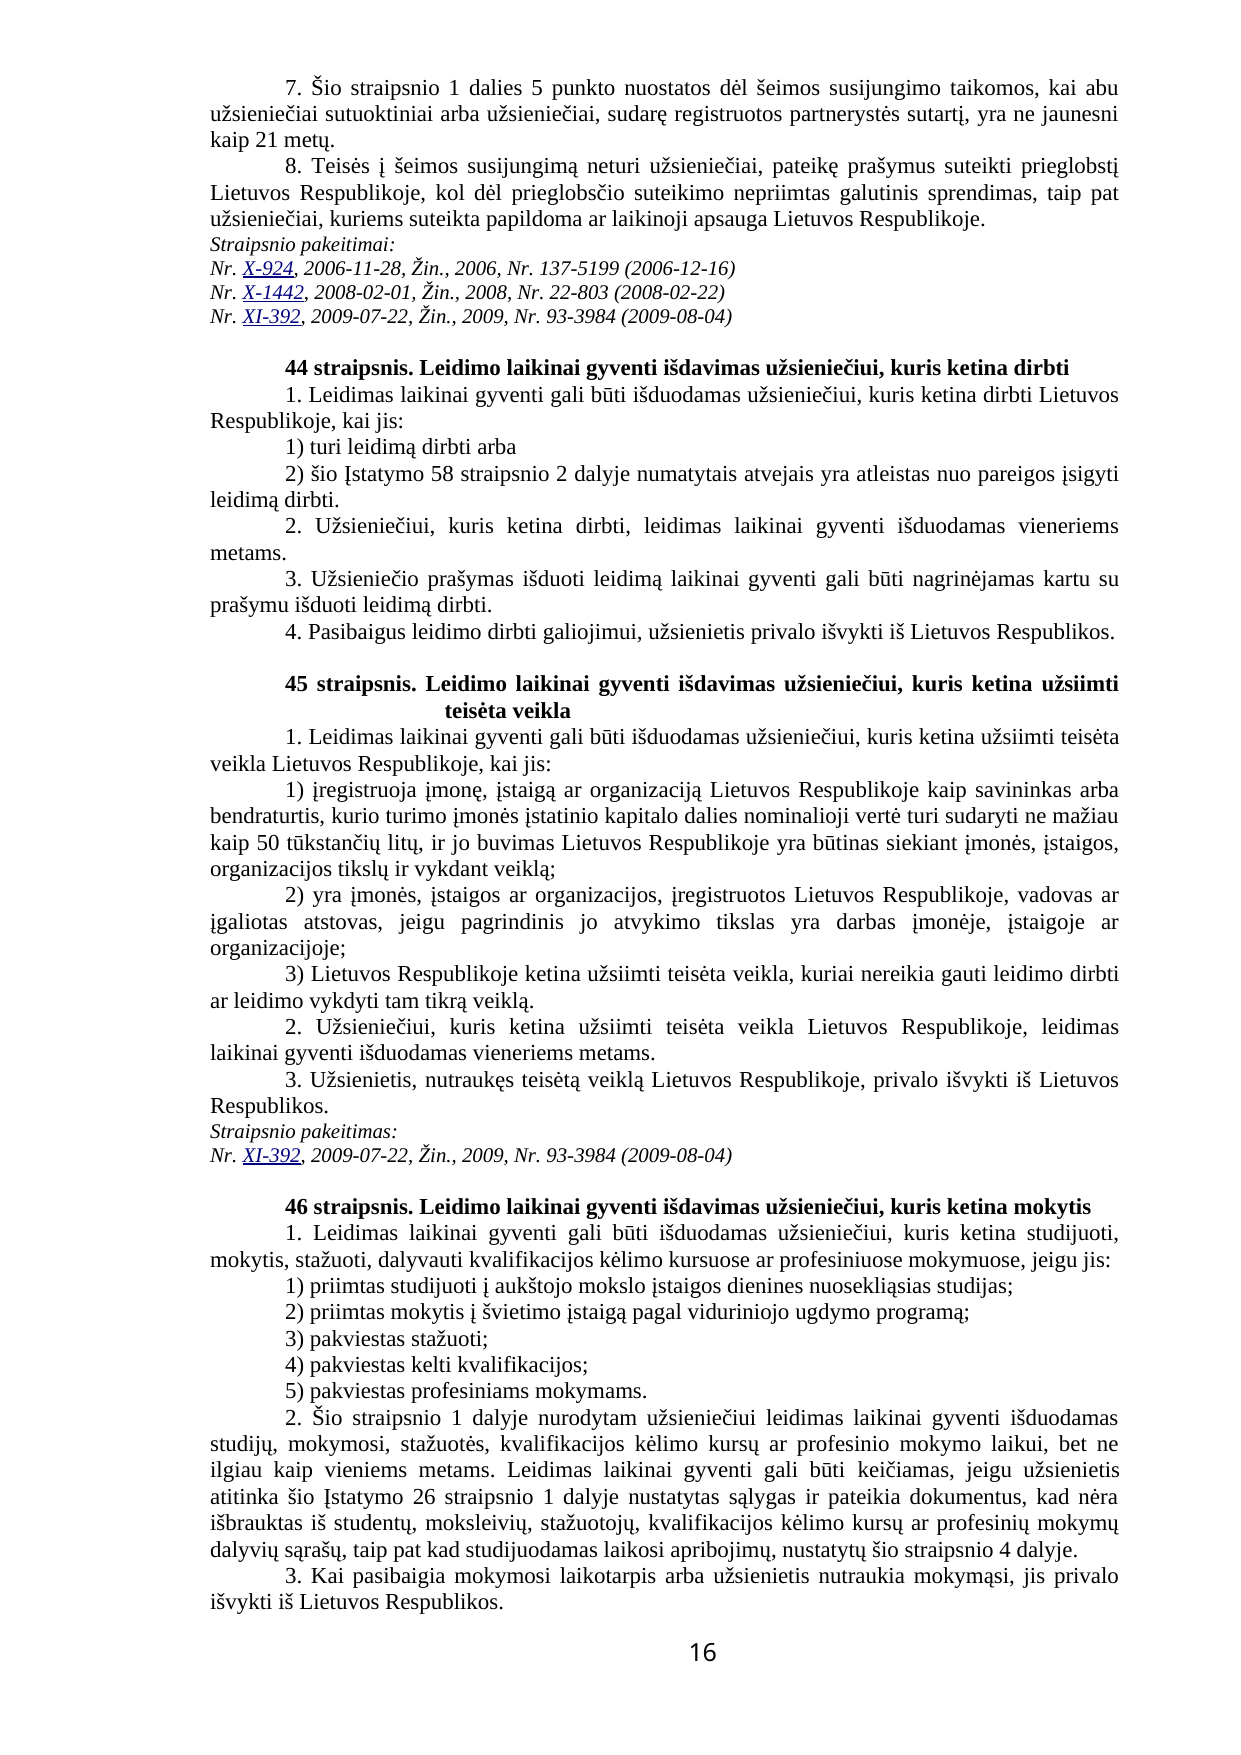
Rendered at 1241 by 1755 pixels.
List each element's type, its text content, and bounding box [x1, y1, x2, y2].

text Nr. X-924, 2006-11-28, Žin., 2006, Nr. 137-5199 (2006-12-16) [210, 256, 1120, 280]
text 8. Teisės į šeimos susijungimą neturi užsieniečiai, pateikę prašymus suteikti prieglobstį Lietuvos Respublikoje, kol dėl prieglobsčio suteikimo nepriimtas galutinis sprendimas, taip pat užsieniečiai, kuriems suteikta papildoma ar laikinoji apsauga Lietuvos Respublikoje. [210, 153, 1120, 232]
text 4) pakviestas kelti kvalifikacijos; [210, 1351, 1120, 1377]
text 1. Leidimas laikinai gyventi gali būti išduodamas užsieniečiui, kuris ketina užsiimti teisėta veikla Lietuvos Respublikoje, kai jis: [210, 723, 1120, 776]
text 44 straipsnis. Leidimo laikinai gyventi išdavimas užsieniečiui, kuris ketina dirbti [285, 354, 1120, 381]
text 3. Užsienietis, nutraukęs teisėtą veiklą Lietuvos Respublikoje, privalo išvykti iš Lietuvos Respublikos. [210, 1066, 1120, 1118]
text 1) priimtas studijuoti į aukštojo mokslo įstaigos dienines nuosekliąsias studijas; [210, 1272, 1120, 1298]
text 2. Šio straipsnio 1 dalyje nurodytam užsieniečiui leidimas laikinai gyventi išduodamas studijų, mokymosi, stažuotės, kvalifikacijos kėlimo kursų ar profesinio mokymo laikui, bet ne ilgiau kaip vieniems metams. Leidimas laikinai gyventi gali būti keičiamas, jeigu užsienietis atitinka šio Įstatymo 26 straipsnio 1 dalyje nustatytas sąlygas ir pateikia dokumentus, kad nėra išbrauktas iš studentų, moksleivių, stažuotojų, kvalifikacijos kėlimo kursų ar profesinių mokymų dalyvių sąrašų, taip pat kad studijuodamas laikosi apribojimų, nustatytų šio straipsnio 4 dalyje. [210, 1404, 1120, 1562]
text 5) pakviestas profesiniams mokymams. [210, 1377, 1120, 1404]
text 3) pakviestas stažuoti; [210, 1325, 1120, 1351]
text 2. Užsieniečiui, kuris ketina dirbti, leidimas laikinai gyventi išduodamas vieneriems metams. [210, 512, 1120, 565]
text 2. Užsieniečiui, kuris ketina užsiimti teisėta veikla Lietuvos Respublikoje, leidimas laikinai gyventi išduodamas vieneriems metams. [210, 1013, 1120, 1066]
text 1. Leidimas laikinai gyventi gali būti išduodamas užsieniečiui, kuris ketina dirbti Lietuvos Respublikoje, kai jis: [210, 381, 1120, 433]
text 1. Leidimas laikinai gyventi gali būti išduodamas užsieniečiui, kuris ketina studijuoti, mokytis, stažuoti, dalyvauti kvalifikacijos kėlimo kursuose ar profesiniuose mokymuose, jeigu jis: [210, 1219, 1120, 1272]
text Straipsnio pakeitimai: [210, 232, 1120, 256]
text 2) yra įmonės, įstaigos ar organizacijos, įregistruotos Lietuvos Respublikoje, vadovas ar įgaliotas atstovas, jeigu pagrindinis jo atvykimo tikslas yra darbas įmonėje, įstaigoje ar organizacijoje; [210, 881, 1120, 960]
text 46 straipsnis. Leidimo laikinai gyventi išdavimas užsieniečiui, kuris ketina mokytis [285, 1193, 1120, 1219]
text 2) priimtas mokytis į švietimo įstaigą pagal viduriniojo ugdymo programą; [210, 1298, 1120, 1325]
text 7. Šio straipsnio 1 dalies 5 punkto nuostatos dėl šeimos susijungimo taikomos, kai abu užsieniečiai sutuoktiniai arba užsieniečiai, sudarę registruotos partnerystės sutartį, yra ne jaunesni kaip 21 metų. [210, 73, 1120, 153]
text 45 straipsnis. Leidimo laikinai gyventi išdavimas užsieniečiui, kuris ketina užsiimti teisėta veikla [285, 671, 1120, 723]
text Nr. XI-392, 2009-07-22, Žin., 2009, Nr. 93-3984 (2009-08-04) [210, 1143, 1120, 1167]
text 1) turi leidimą dirbti arba [210, 433, 1120, 460]
text Straipsnio pakeitimas: [210, 1118, 1120, 1143]
text 1) įregistruoja įmonę, įstaigą ar organizaciją Lietuvos Respublikoje kaip savininkas arba bendraturtis, kurio turimo įmonės įstatinio kapitalo dalies nominalioji vertė turi sudaryti ne mažiau kaip 50 tūkstančių litų, ir jo buvimas Lietuvos Respublikoje yra būtinas siekiant įmonės, įstaigos, organizacijos tikslų ir vykdant veiklą; [210, 776, 1120, 881]
text Nr. XI-392, 2009-07-22, Žin., 2009, Nr. 93-3984 (2009-08-04) [210, 304, 1120, 328]
text 4. Pasibaigus leidimo dirbti galiojimui, užsienietis privalo išvykti iš Lietuvos Respublikos. [210, 618, 1120, 644]
text 3) Lietuvos Respublikoje ketina užsiimti teisėta veikla, kuriai nereikia gauti leidimo dirbti ar leidimo vykdyti tam tikrą veiklą. [210, 960, 1120, 1013]
text Nr. X-1442, 2008-02-01, Žin., 2008, Nr. 22-803 (2008-02-22) [210, 280, 1120, 304]
text 3. Kai pasibaigia mokymosi laikotarpis arba užsienietis nutraukia mokymąsi, jis privalo išvykti iš Lietuvos Respublikos. [210, 1562, 1120, 1615]
text 2) šio Įstatymo 58 straipsnio 2 dalyje numatytais atvejais yra atleistas nuo pareigos įsigyti leidimą dirbti. [210, 460, 1120, 512]
text 3. Užsieniečio prašymas išduoti leidimą laikinai gyventi gali būti nagrinėjamas kartu su prašymu išduoti leidimą dirbti. [210, 565, 1120, 618]
